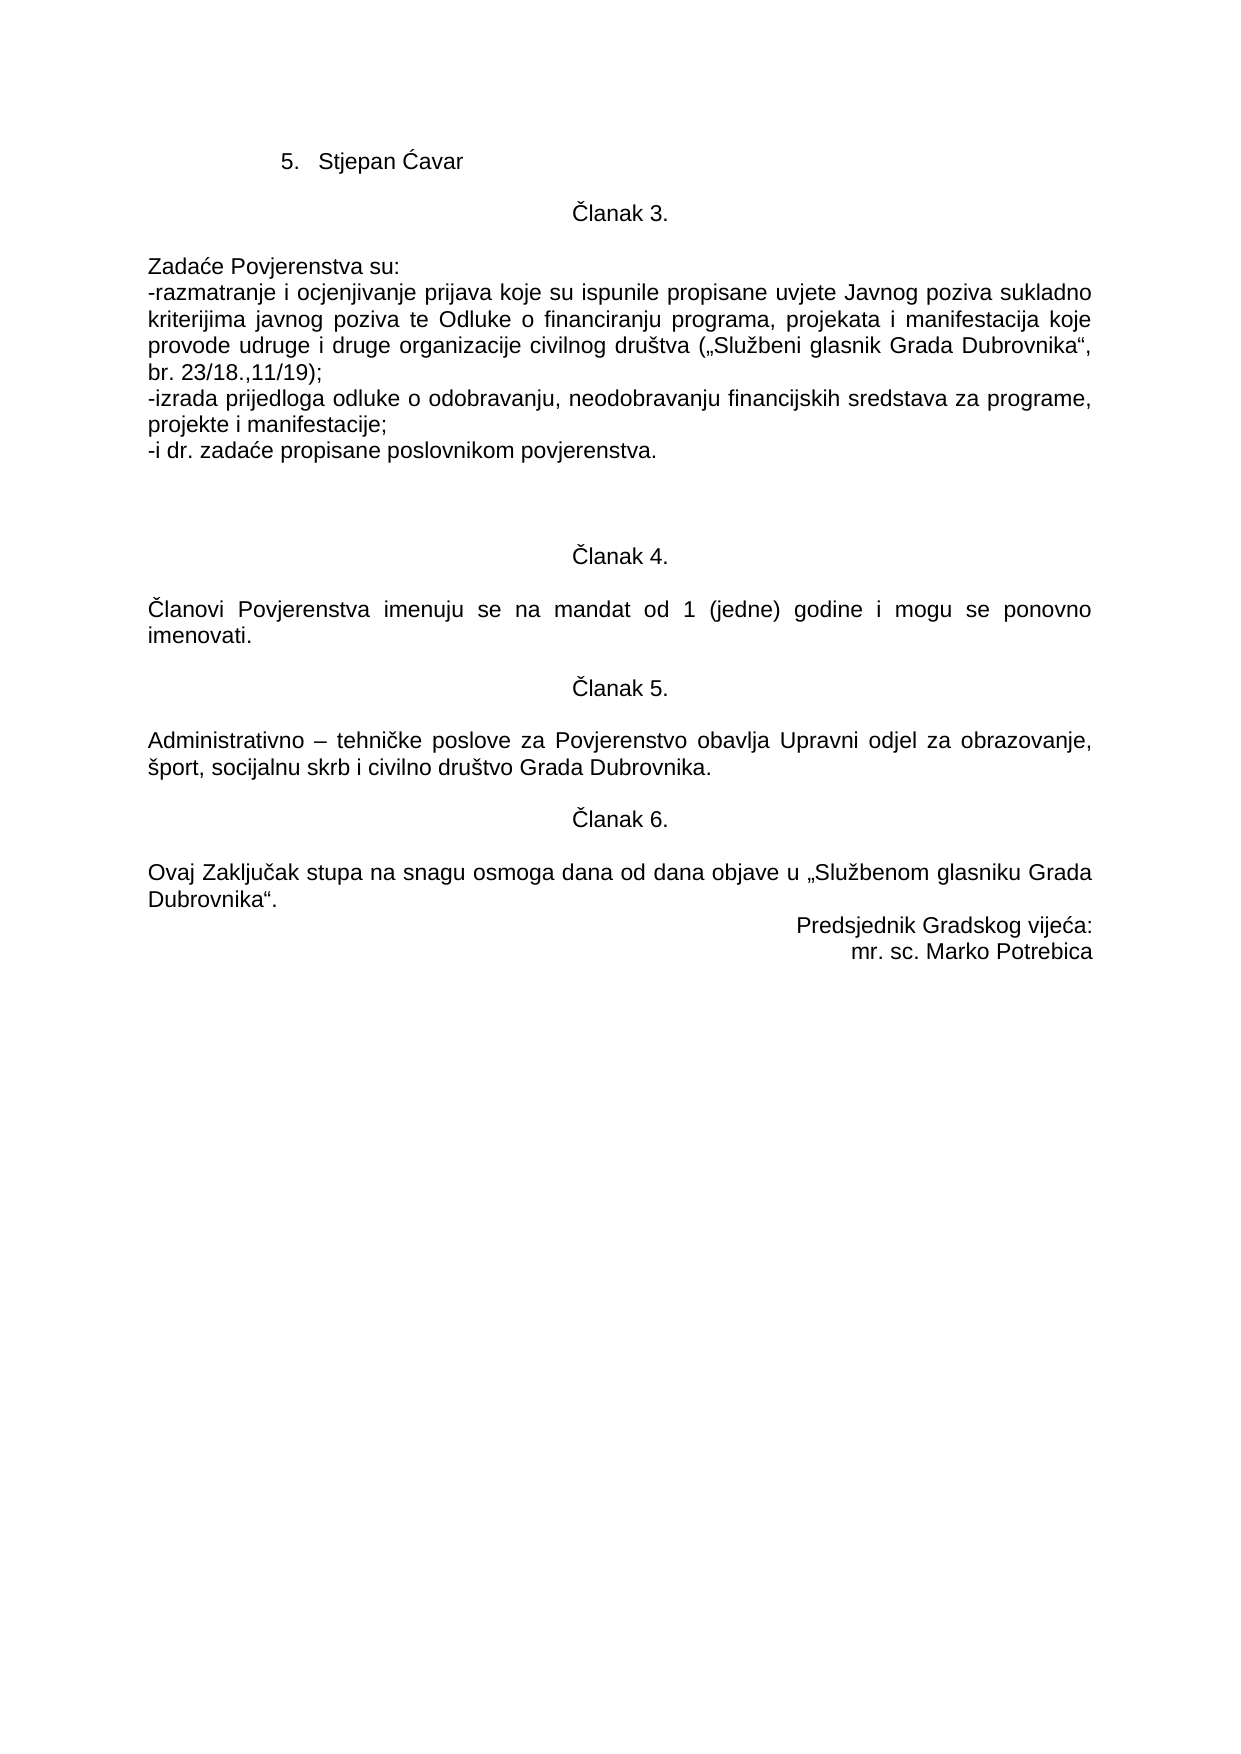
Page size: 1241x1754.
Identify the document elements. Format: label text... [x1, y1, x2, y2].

text Članak 3. [148, 200, 1093, 227]
text Članak 4. [148, 543, 1093, 569]
text mr. sc. Marko Potrebica [148, 938, 1093, 964]
text Administrativno – tehničke poslove za Povjerenstvo obavlja Upravni odjel za obrazovanje, šport, socijalnu skrb i civilno društvo Grada Dubrovnika. [148, 727, 1093, 780]
text Članovi Povjerenstva imenuju se na mandat od 1 (jedne) godine i mogu se ponovno imenovati. [148, 596, 1093, 648]
text Članak 5. [148, 675, 1093, 701]
text -razmatranje i ocjenjivanje prijava koje su ispunile propisane uvjete Javnog poziva sukladno kriterijima javnog poziva te Odluke o financiranju programa, projekata i manifestacija koje provode udruge i druge organizacije civilnog društva („Službeni glasnik Grada Dubrovnika“, br. 23/18.,11/19); [148, 279, 1093, 385]
text Zadaće Povjerenstva su: [148, 253, 1093, 279]
text Predsjednik Gradskog vijeća: [148, 912, 1093, 938]
text -i dr. zadaće propisane poslovnikom povjerenstva. [148, 437, 1093, 464]
text Ovaj Zaključak stupa na snagu osmoga dana od dana objave u „Službenom glasniku Grada Dubrovnika“. [148, 859, 1093, 912]
list Stjepan Ćavar [281, 148, 1093, 174]
text Članak 6. [148, 806, 1093, 833]
text -izrada prijedloga odluke o odobravanju, neodobravanju financijskih sredstava za programe, projekte i manifestacije; [148, 385, 1093, 437]
